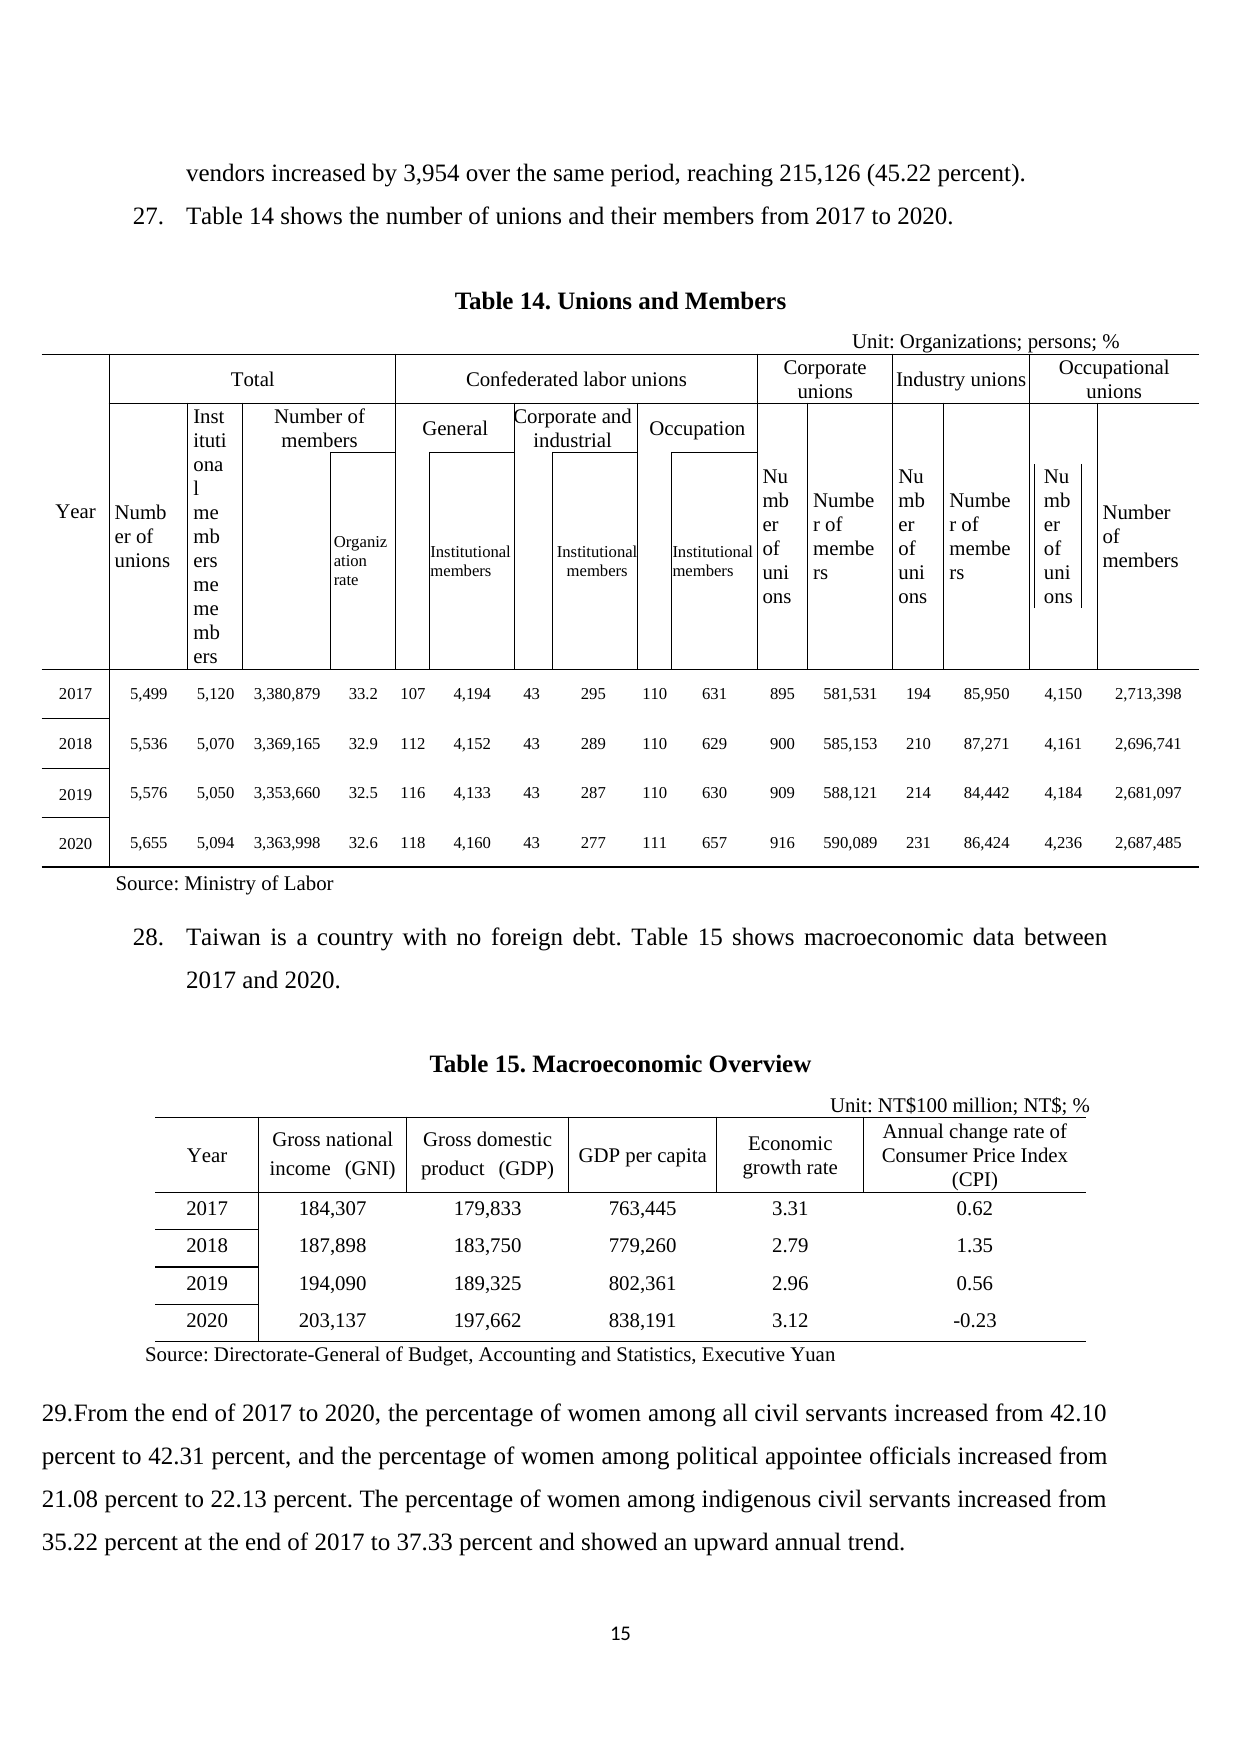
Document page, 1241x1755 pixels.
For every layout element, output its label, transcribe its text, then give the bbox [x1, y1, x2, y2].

table_cell 2.79 [716, 1229, 864, 1266]
table_header Corporate unions [758, 355, 892, 403]
table_cell Number of members [944, 404, 1029, 668]
table_cell 3.12 [716, 1304, 864, 1341]
table_header Confederated labor unions [396, 355, 757, 403]
text Table 15. Macroeconomic Overview [42, 1049, 1199, 1078]
table_cell 588,121 [808, 768, 893, 817]
table_cell 5,536 [110, 718, 188, 767]
table_cell 2018 [42, 719, 109, 767]
table_cell 581,531 [808, 670, 893, 718]
table_cell Number of members [243, 404, 395, 452]
table_cell 32.6 [331, 817, 396, 866]
text Source: Ministry of Labor [115, 870, 1199, 894]
table_cell General [396, 404, 514, 452]
table_cell 210 [893, 718, 944, 767]
text Source: Directorate-General of Budget, Accounting and Statistics, Executive Yuan [42, 1342, 1199, 1366]
table_cell Number of unions [1030, 404, 1097, 668]
table_cell 657 [672, 817, 757, 866]
table_header Annual change rate of Consumer Price Index (CPI) [864, 1118, 1086, 1192]
table_header GDP per capita [569, 1118, 716, 1192]
table_cell 116 [396, 768, 429, 817]
table_cell Number of unions [893, 404, 943, 668]
table_cell 203,137 [259, 1304, 406, 1341]
table_cell Corporate and industrial [515, 404, 637, 452]
list vendors increased by 3,954 over the same period, reaching 215,126 (45.22 percent). [133, 158, 1108, 187]
table_cell 802,361 [569, 1266, 716, 1304]
table_cell 5,499 [110, 670, 188, 718]
table_cell 184,307 [259, 1193, 406, 1229]
table_cell 5,655 [110, 817, 188, 866]
table_cell Number of members [808, 404, 892, 668]
table_cell Number of unions [110, 404, 187, 668]
table_cell 2.96 [716, 1266, 864, 1304]
table_cell 3,363,998 [243, 817, 331, 866]
table_cell 2018 [155, 1230, 258, 1266]
table_cell 183,750 [406, 1229, 568, 1266]
table_header Year [42, 355, 109, 668]
table_cell 43 [514, 817, 549, 866]
table_cell 1.35 [864, 1229, 1086, 1266]
table_cell 295 [549, 670, 637, 718]
table_cell 110 [638, 718, 672, 767]
table_cell Number of members [1098, 404, 1199, 668]
table_cell 779,260 [569, 1229, 716, 1266]
table_cell 112 [396, 718, 429, 767]
table_cell 631 [672, 670, 757, 718]
table_cell 5,070 [188, 718, 243, 767]
table_cell 4,194 [430, 670, 514, 718]
table_cell 4,184 [1029, 768, 1097, 817]
table_cell 111 [638, 817, 672, 866]
table_cell 5,576 [110, 768, 188, 817]
table_cell 629 [672, 718, 757, 767]
table_cell 32.5 [331, 768, 396, 817]
table_cell 197,662 [406, 1304, 568, 1341]
table_cell 84,442 [944, 768, 1029, 817]
table_cell 630 [672, 768, 757, 817]
table_cell 4,236 [1029, 817, 1097, 866]
table_cell 2020 [42, 818, 109, 866]
table_header Industry unions [893, 355, 1029, 403]
table_cell Organization rate [331, 453, 395, 668]
table_cell 3,353,660 [243, 768, 331, 817]
table_cell 179,833 [406, 1193, 568, 1229]
table_cell Institutional members memembers [188, 404, 242, 668]
table_cell 2017 [42, 670, 109, 718]
table_cell 110 [638, 768, 672, 817]
table_cell 231 [893, 817, 944, 866]
table_cell 0.56 [864, 1266, 1086, 1304]
table_cell 2020 [155, 1305, 258, 1341]
table_cell 118 [396, 817, 429, 866]
table_cell 4,152 [430, 718, 514, 767]
table_cell 289 [549, 718, 637, 767]
table_cell 43 [514, 718, 549, 767]
table_cell 2,713,398 [1097, 670, 1199, 718]
table_cell 5,094 [188, 817, 243, 866]
table_header Occupational unions [1030, 355, 1199, 403]
table_cell 4,160 [430, 817, 514, 866]
table_cell 2,687,485 [1097, 817, 1199, 866]
table_cell 3,369,165 [243, 718, 331, 767]
table_cell 2,681,097 [1097, 768, 1199, 817]
text Unit: NT$100 million; NT$; % [42, 1093, 1090, 1117]
table_cell 838,191 [569, 1304, 716, 1341]
table_cell 86,424 [944, 817, 1029, 866]
table_cell 585,153 [808, 718, 893, 767]
table_cell [515, 452, 552, 668]
list From the end of 2017 to 2020, the percentage of women among all civil servants increased from 42.10 percent to 42.31 percent, and the percentage of women among political appointee officials increased from 21.08 percent to 22.13 percent. The percentage of women among indigenous civil servants increased from 35.22 percent at the end of 2017 to 37.33 percent and showed an upward annual trend. [42, 1398, 1108, 1556]
table_cell 895 [757, 670, 808, 718]
table_cell Number of unions [758, 404, 807, 668]
table_cell 2019 [155, 1268, 258, 1304]
table_cell 2,696,741 [1097, 718, 1199, 767]
table_cell [243, 452, 330, 668]
table_cell 4,150 [1029, 670, 1097, 718]
table_cell Institutional members [430, 453, 514, 668]
table_cell Institutional members [553, 453, 637, 668]
table_cell 4,133 [430, 768, 514, 817]
table_cell [638, 452, 671, 668]
table_cell 43 [514, 768, 549, 817]
table_cell 194 [893, 670, 944, 718]
table_cell 189,325 [406, 1266, 568, 1304]
table_cell 87,271 [944, 718, 1029, 767]
text Table 14. Unions and Members [42, 286, 1199, 315]
table_cell 909 [757, 768, 808, 817]
table_cell 2017 [155, 1193, 258, 1229]
table_cell 3,380,879 [243, 670, 331, 718]
table_cell Institutional members [672, 453, 757, 668]
table_cell 110 [638, 670, 672, 718]
table_cell 277 [549, 817, 637, 866]
table_cell 2019 [42, 769, 109, 817]
table_cell 5,050 [188, 768, 243, 817]
table_cell 763,445 [569, 1193, 716, 1229]
table_header Gross domestic product (GDP) [407, 1118, 568, 1192]
list Taiwan is a country with no foreign debt. Table 15 shows macroeconomic data between 2017 and 2020. [133, 922, 1108, 993]
table_cell 900 [757, 718, 808, 767]
table_cell 5,120 [188, 670, 243, 718]
table_cell 32.9 [331, 718, 396, 767]
table_header Gross national income (GNI) [259, 1118, 406, 1192]
table_cell -0.23 [864, 1304, 1086, 1341]
text Unit: Organizations; persons; % [42, 329, 1120, 353]
table_header Economic growth rate [717, 1118, 863, 1192]
table_cell Occupation [638, 404, 757, 452]
table_cell 107 [396, 670, 429, 718]
table_cell 590,089 [808, 817, 893, 866]
table_cell 287 [549, 768, 637, 817]
table_cell 85,950 [944, 670, 1029, 718]
table_cell [396, 452, 429, 668]
table_cell 214 [893, 768, 944, 817]
table_cell 0.62 [864, 1193, 1086, 1229]
table_cell 187,898 [259, 1229, 406, 1266]
table_cell 194,090 [259, 1266, 406, 1304]
table_cell 4,161 [1029, 718, 1097, 767]
table_cell 43 [514, 670, 549, 718]
list Table 14 shows the number of unions and their members from 2017 to 2020. [133, 201, 1108, 230]
table_header Year [155, 1118, 258, 1192]
table_header Total [110, 355, 395, 403]
table_cell 916 [757, 817, 808, 866]
table_cell 33.2 [331, 670, 396, 718]
table_cell 3.31 [716, 1193, 864, 1229]
